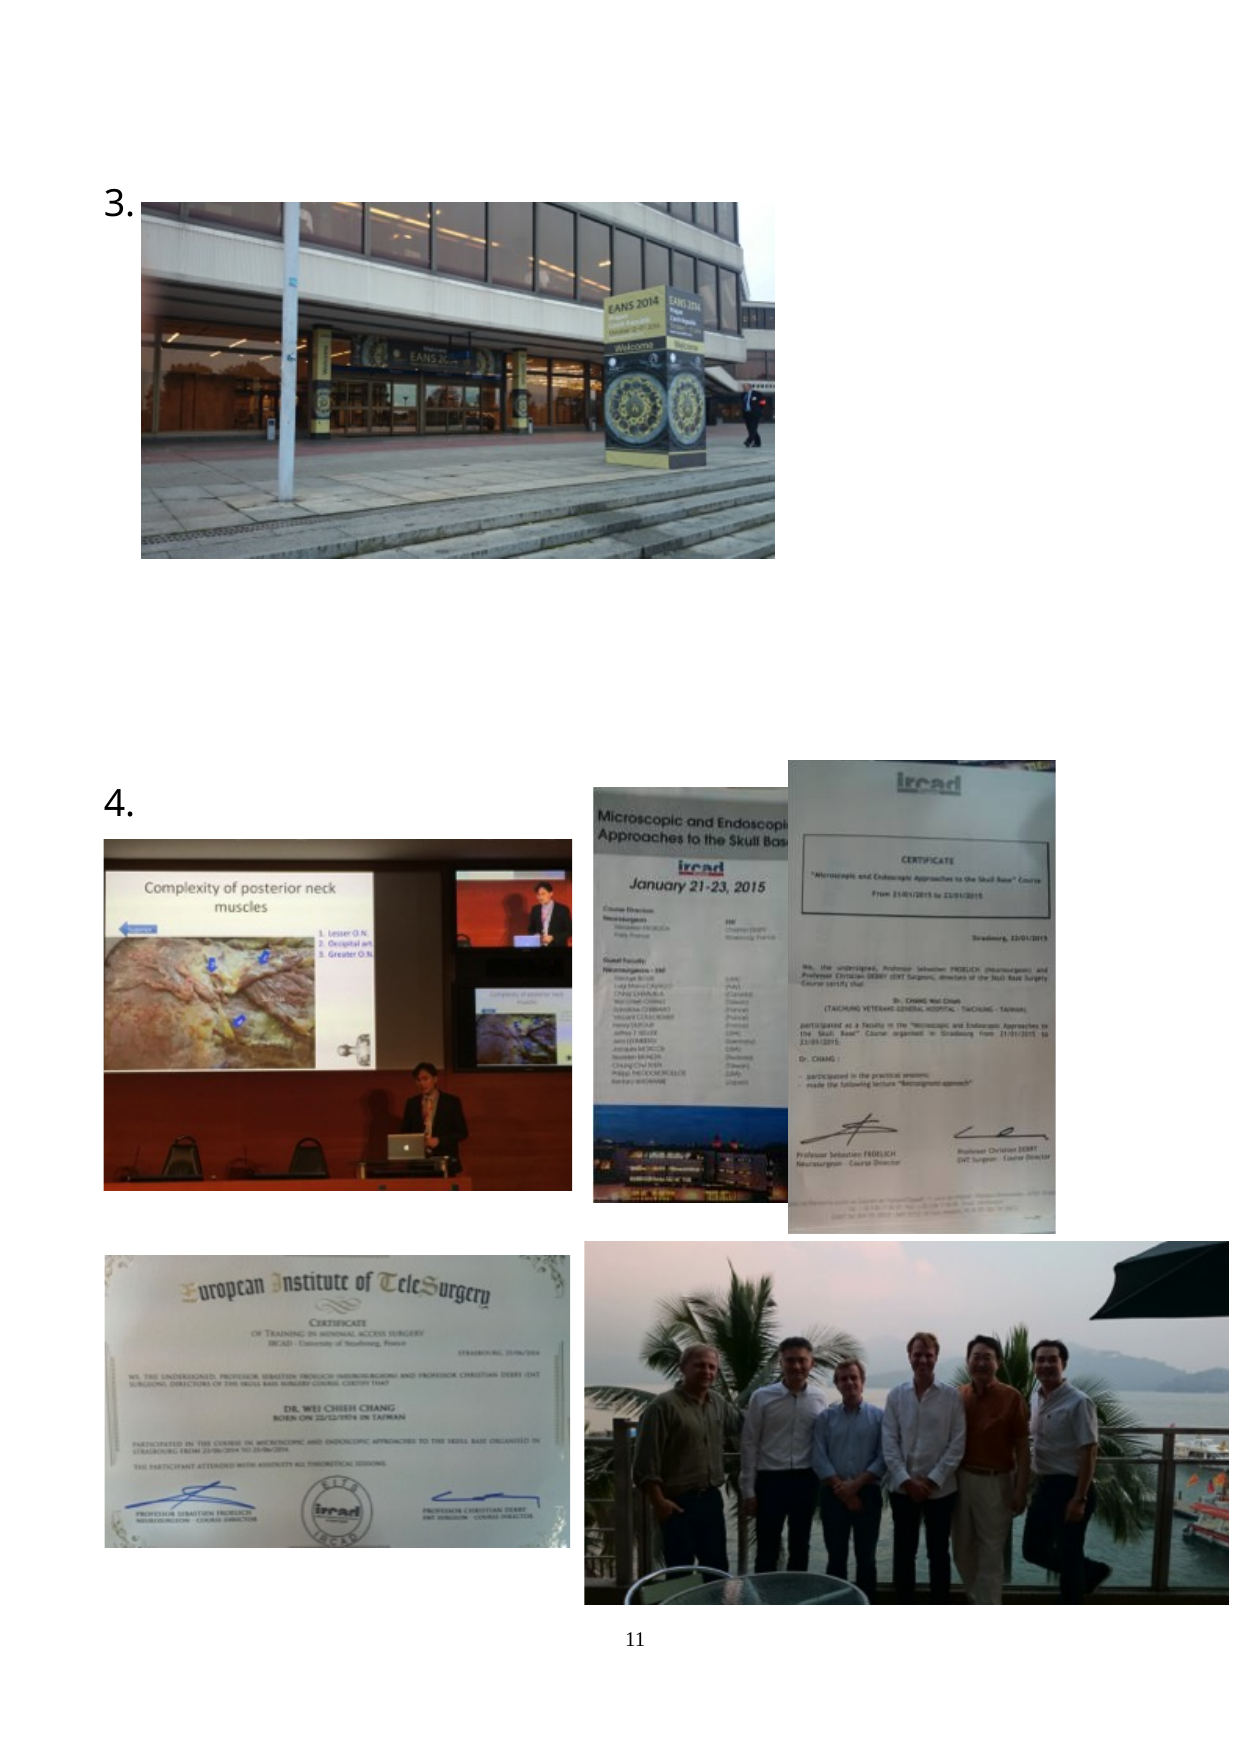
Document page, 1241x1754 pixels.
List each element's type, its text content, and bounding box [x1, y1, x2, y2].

picture [103, 839, 573, 1191]
text [1056, 764, 1167, 839]
picture [622, 1241, 1232, 1606]
picture [141, 202, 775, 559]
text 3. [103, 164, 1167, 239]
picture [592, 760, 1056, 1234]
picture [142, 1255, 573, 1553]
text 4. [103, 764, 788, 839]
